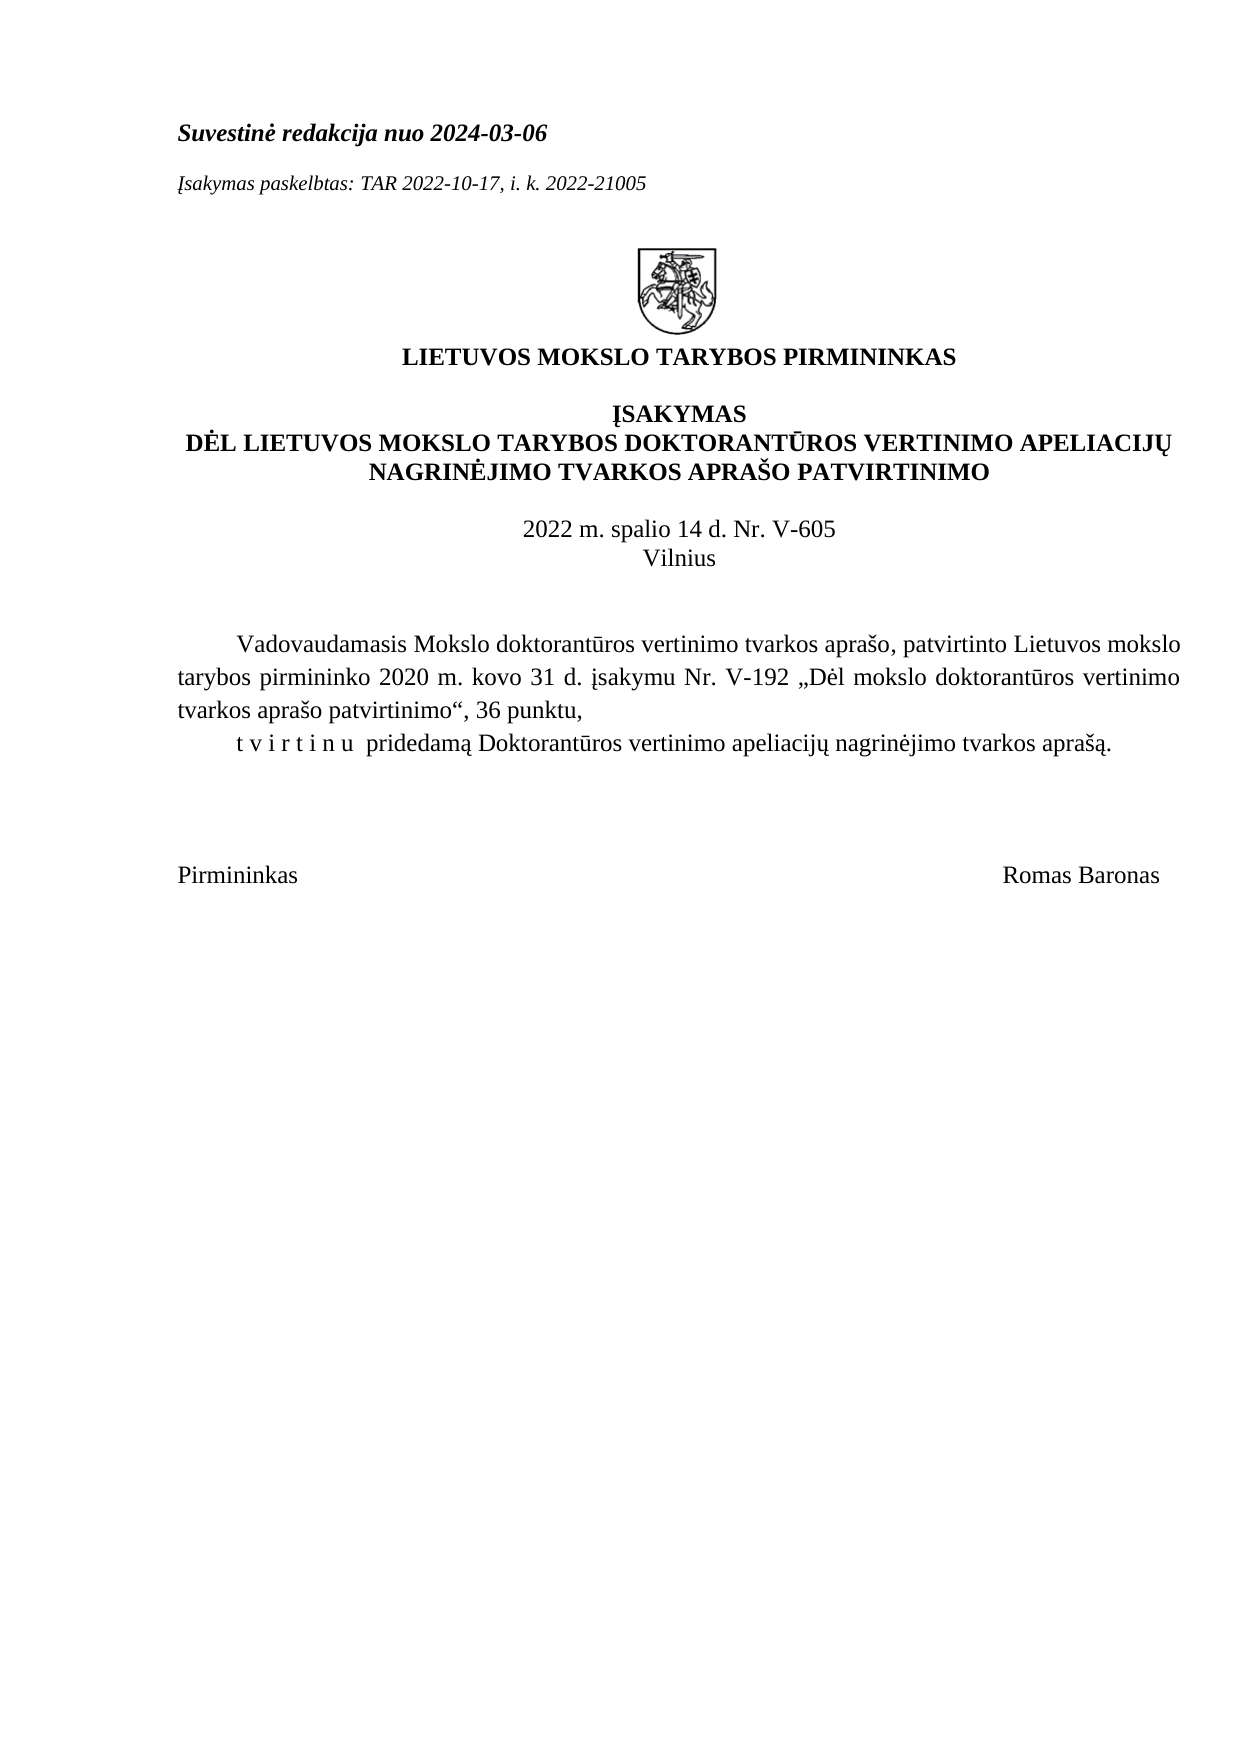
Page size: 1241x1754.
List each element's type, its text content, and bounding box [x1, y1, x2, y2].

text t v i r t i n u pridedamą Doktorantūros vertinimo apeliacijų nagrinėjimo tvarkos aprašą. [177, 728, 1181, 757]
text Pirmininkas Romas Baronas [177, 860, 1181, 889]
text Vilnius [177, 543, 1181, 572]
text Suvestinė redakcija nuo 2024-03-06 [177, 118, 1181, 147]
text Vadovaudamasis Mokslo doktorantūros vertinimo tvarkos aprašo, patvirtinto Lietuvos mokslo tarybos pirmininko 2020 m. kovo 31 d. įsakymu Nr. V-192 „Dėl mokslo doktorantūros vertinimo tvarkos aprašo patvirtinimo“, 36 punktu, [177, 629, 1181, 724]
text 2022 m. spalio 14 d. Nr. V-605 [177, 514, 1181, 543]
text LIETUVOS MOKSLO TARYBOS PIRMININKAS [177, 342, 1181, 370]
text Įsakymas paskelbtas: TAR 2022-10-17, i. k. 2022-21005 [177, 171, 1181, 195]
text DĖL LIETUVOS MOKSLO TARYBOS DOKTORANTŪROS vertinimo apeliaciJŲ NAGRINĖJIMO tvarkos APRAŠO PATVIRTINIMO [177, 428, 1181, 485]
text ĮSAKYMAS [177, 399, 1181, 428]
